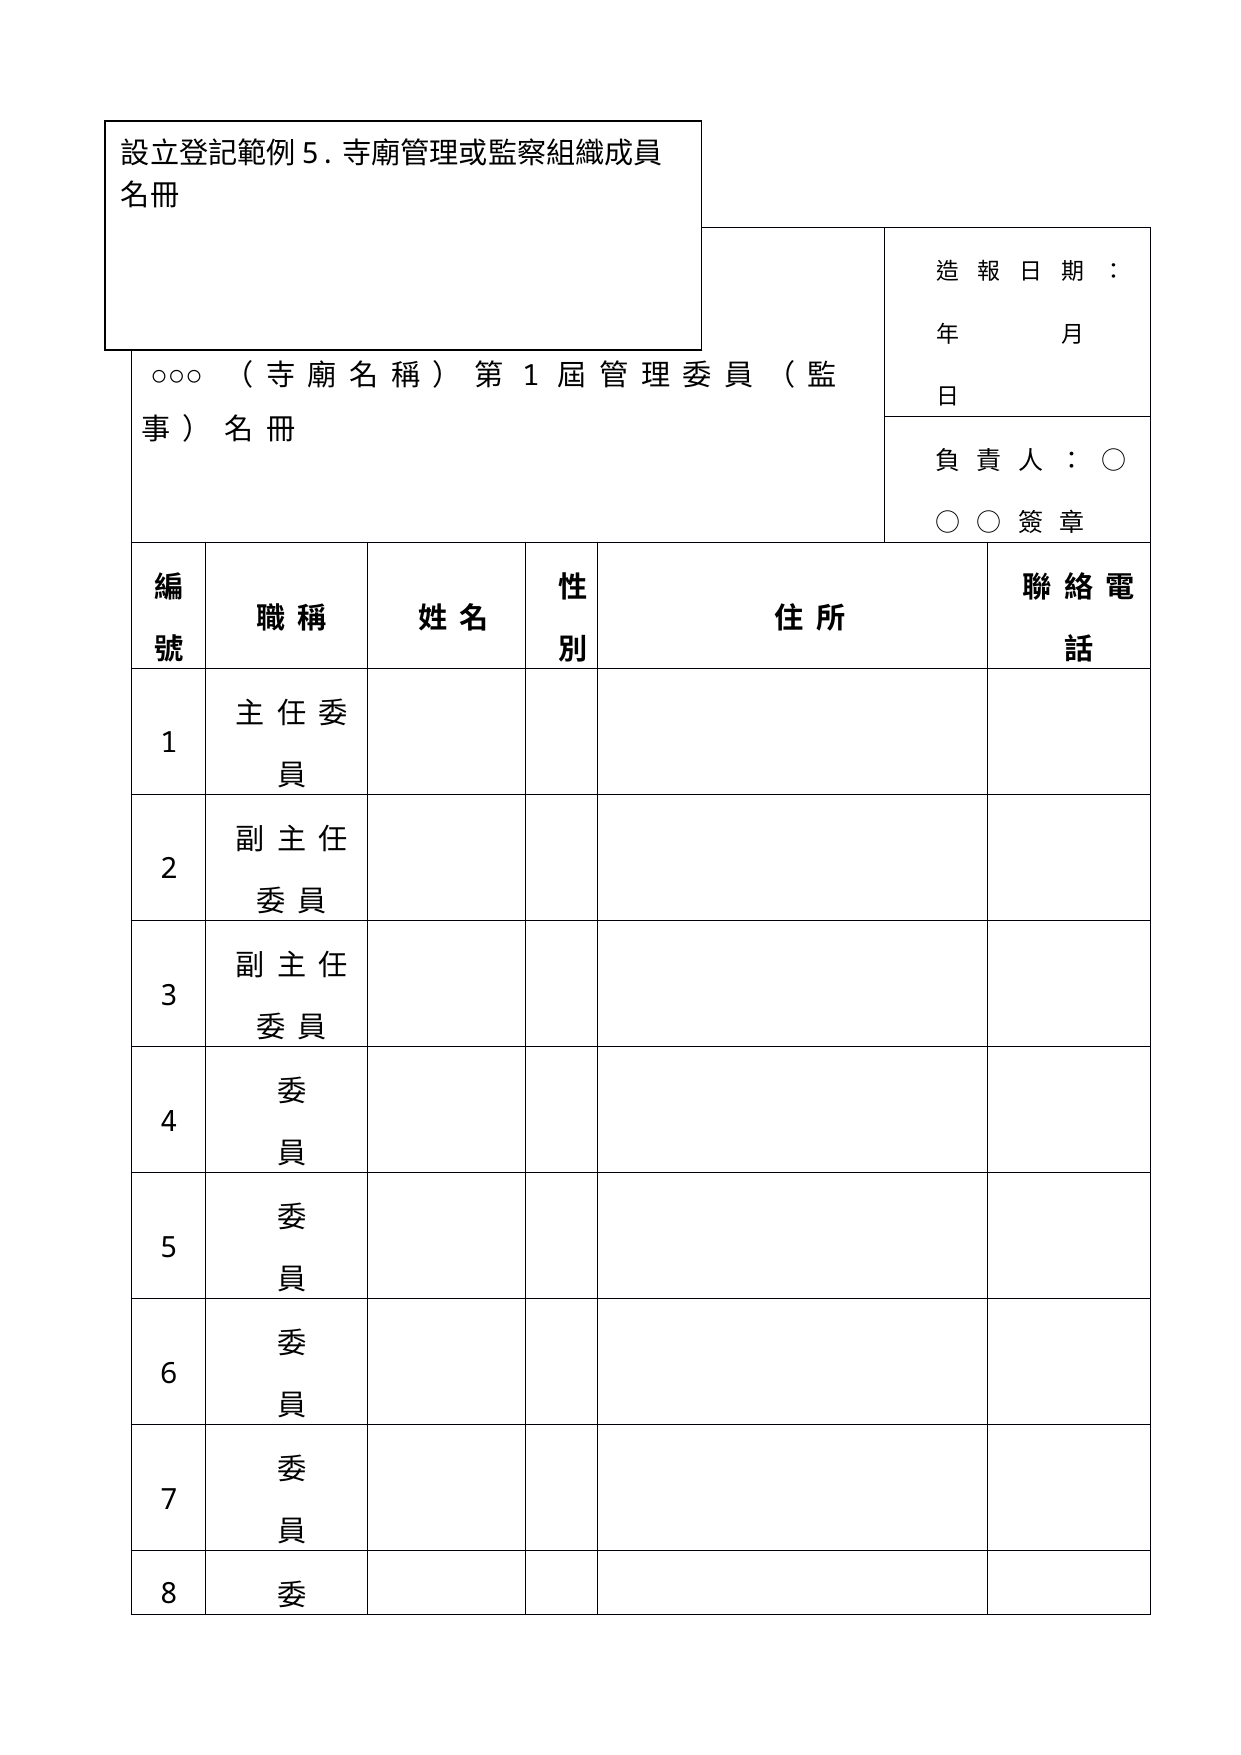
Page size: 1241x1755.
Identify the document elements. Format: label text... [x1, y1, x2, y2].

table_cell [368, 1047, 525, 1172]
table_cell 性別 [526, 543, 597, 668]
table_cell [988, 669, 1150, 794]
table_cell [598, 669, 987, 794]
table_cell 委 員 [206, 1047, 367, 1172]
table_cell [526, 1173, 597, 1298]
table_cell 副主任委員 [206, 795, 367, 920]
table_cell [988, 1047, 1150, 1172]
table_cell [368, 921, 525, 1046]
table_cell 委 員 [206, 1299, 367, 1424]
table_cell [598, 921, 987, 1046]
table_cell 1 [132, 669, 205, 794]
table_cell [598, 1425, 987, 1550]
table_cell 姓名 [368, 543, 525, 668]
table_cell 副主任委員 [206, 921, 367, 1046]
table_cell [368, 1551, 525, 1613]
table_cell [368, 795, 525, 920]
table_cell 職稱 [206, 543, 367, 668]
table_cell 4 [132, 1047, 205, 1172]
table_cell [988, 1551, 1150, 1613]
table_cell 主任委員 [206, 669, 367, 794]
table_cell 7 [132, 1425, 205, 1550]
table_cell [368, 1299, 525, 1424]
table_cell [526, 1299, 597, 1424]
table_cell [598, 1299, 987, 1424]
table_cell [368, 1173, 525, 1298]
table_cell 委 [206, 1551, 367, 1613]
table_cell [988, 795, 1150, 920]
table_cell [526, 669, 597, 794]
table_cell [526, 1425, 597, 1550]
table_cell [526, 1551, 597, 1613]
table_cell [368, 669, 525, 794]
table_cell 負責人：○○○簽章 [885, 417, 1150, 542]
table_cell 8 [132, 1551, 205, 1613]
table_cell 聯絡電話 [988, 543, 1150, 668]
table_cell 委 員 [206, 1425, 367, 1550]
table_cell 委 員 [206, 1173, 367, 1298]
table_cell [598, 1047, 987, 1172]
table_cell 編號 [132, 543, 205, 668]
table_cell 3 [132, 921, 205, 1046]
table_cell [988, 1299, 1150, 1424]
table_cell 住所 [598, 543, 987, 668]
table_cell [526, 921, 597, 1046]
table_cell 5 [132, 1173, 205, 1298]
table_cell [598, 795, 987, 920]
table_header 造報日期： 年 月 日 [885, 228, 1150, 416]
table_cell [598, 1551, 987, 1613]
table_cell [988, 1425, 1150, 1550]
table_cell [988, 1173, 1150, 1298]
table_cell 6 [132, 1299, 205, 1424]
table_cell [988, 921, 1150, 1046]
table_cell 2 [132, 795, 205, 920]
table_cell [598, 1173, 987, 1298]
table_cell [526, 1047, 597, 1172]
table_header ○○○（寺廟名稱）第1屆管理委員（監事）名冊 [132, 228, 884, 542]
text 設立登記範例5. 寺廟管理或監察組織成員名冊 [121, 129, 686, 214]
table_cell [368, 1425, 525, 1550]
table_cell [526, 795, 597, 920]
